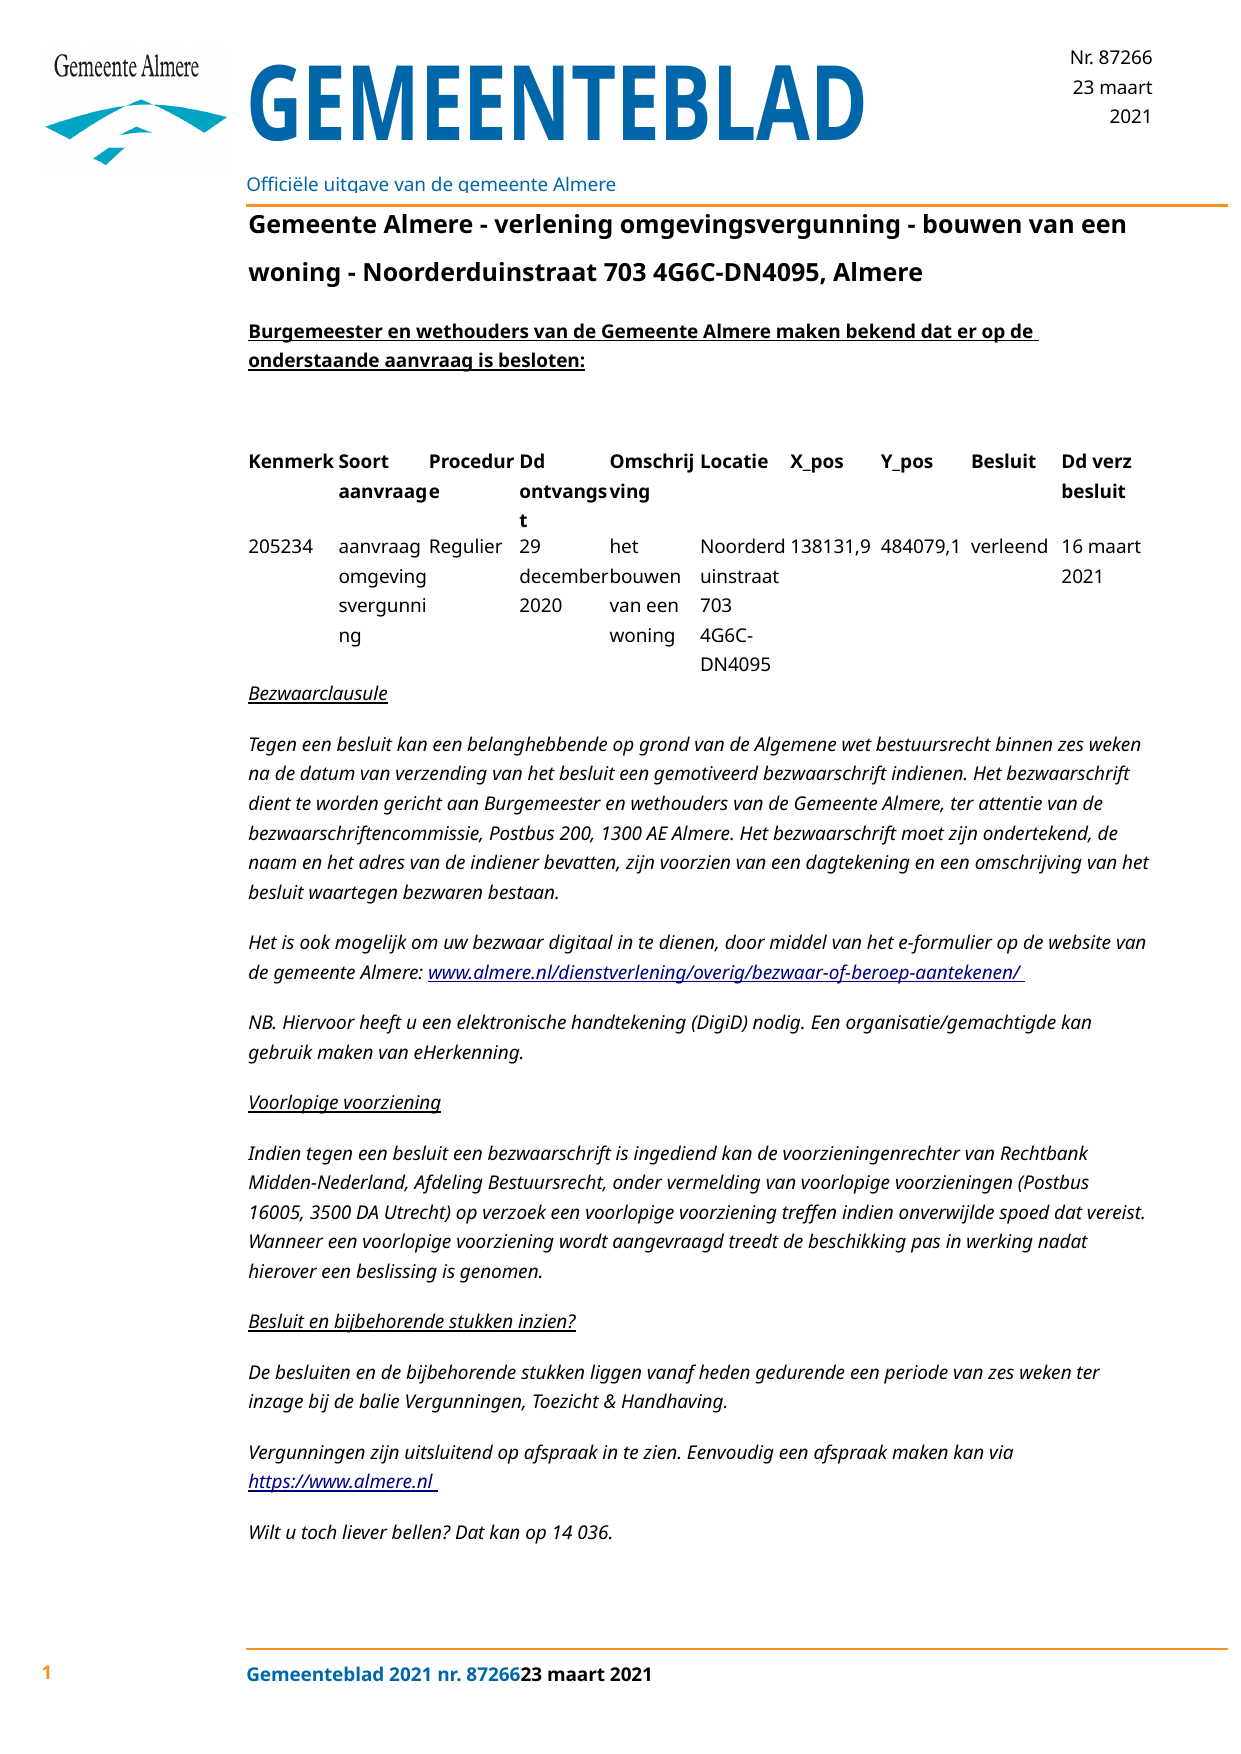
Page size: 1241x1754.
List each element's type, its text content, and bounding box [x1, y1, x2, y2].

table_header Locatie [700, 449, 790, 533]
text Bezwaarclausule [248, 681, 1152, 706]
table_header Besluit [971, 449, 1061, 533]
text NB. Hiervoor heeft u een elektronische handtekening (DigiD) nodig. Een organisatie/gemachtigde kan gebruik maken van eHerkenning. [248, 1009, 1152, 1065]
table_header Y_pos [881, 449, 971, 533]
table_header Omschrijving [609, 449, 700, 533]
text Voorlopige voorziening [248, 1089, 1152, 1115]
table_cell Regulier [429, 533, 519, 677]
table_cell Noorderduinstraat 703 4G6C-DN4095 [700, 533, 790, 677]
text Besluit en bijbehorende stukken inzien? [248, 1308, 1152, 1334]
text Wilt u toch liever bellen? Dat kan op 14 036. [248, 1519, 1152, 1545]
table_cell verleend [971, 533, 1061, 677]
text Vergunningen zijn uitsluitend op afspraak in te zien. Eenvoudig een afspraak maken kan via https://www.almere.nl [248, 1439, 1152, 1494]
table_header Procedure [429, 449, 519, 533]
table_header Soort aanvraag [338, 449, 429, 533]
table_cell 138131,9 [790, 533, 881, 677]
text Burgemeester en wethouders van de Gemeente Almere maken bekend dat er op de onderstaande aanvraag is besloten: [248, 318, 1152, 373]
text Gemeente Almere - verlening omgevingsvergunning - bouwen van een woning - Noorderduinstraat 703 4G6C-DN4095, Almere [248, 207, 1152, 288]
table_cell het bouwen van een woning [609, 533, 700, 677]
table_header Kenmerk [248, 449, 338, 533]
table_cell aanvraag omgevingsvergunning [338, 533, 429, 677]
text Indien tegen een besluit een bezwaarschrift is ingediend kan de voorzieningenrechter van Rechtbank Midden-Nederland, Afdeling Bestuursrecht, onder vermelding van voorlopige voorzieningen (Postbus 16005, 3500 DA Utrecht) op verzoek een voorlopige voorziening treffen indien onverwijlde spoed dat vereist. Wanneer een voorlopige voorziening wordt aangevraagd treedt de beschikking pas in werking nadat hierover een beslissing is genomen. [248, 1140, 1152, 1284]
text Tegen een besluit kan een belanghebbende op grond van de Algemene wet bestuursrecht binnen zes weken na de datum van verzending van het besluit een gemotiveerd bezwaarschrift indienen. Het bezwaarschrift dient te worden gericht aan Burgemeester en wethouders van de Gemeente Almere, ter attentie van de bezwaarschriftencommissie, Postbus 200, 1300 AE Almere. Het bezwaarschrift moet zijn ondertekend, de naam en het adres van de indiener bevatten, zijn voorzien van een dagtekening en een omschrijving van het besluit waartegen bezwaren bestaan. [248, 731, 1152, 905]
text De besluiten en de bijbehorende stukken liggen vanaf heden gedurende een periode van zes weken ter inzage bij de balie Vergunningen, Toezicht & Handhaving. [248, 1359, 1152, 1414]
table_cell 29 december 2020 [519, 533, 609, 677]
table_header Dd ontvangst [519, 449, 609, 533]
picture [41, 47, 231, 172]
text Het is ook mogelijk om uw bezwaar digitaal in te dienen, door middel van het e-formulier op de website van de gemeente Almere: www.almere.nl/dienstverlening/overig/bezwaar-of-beroep-aantekenen/ [248, 929, 1152, 985]
table_header X_pos [790, 449, 881, 533]
table_cell 16 maart 2021 [1061, 533, 1152, 677]
table_cell 205234 [248, 533, 338, 677]
table_header Dd verz besluit [1061, 449, 1152, 533]
table_cell 484079,1 [881, 533, 971, 677]
